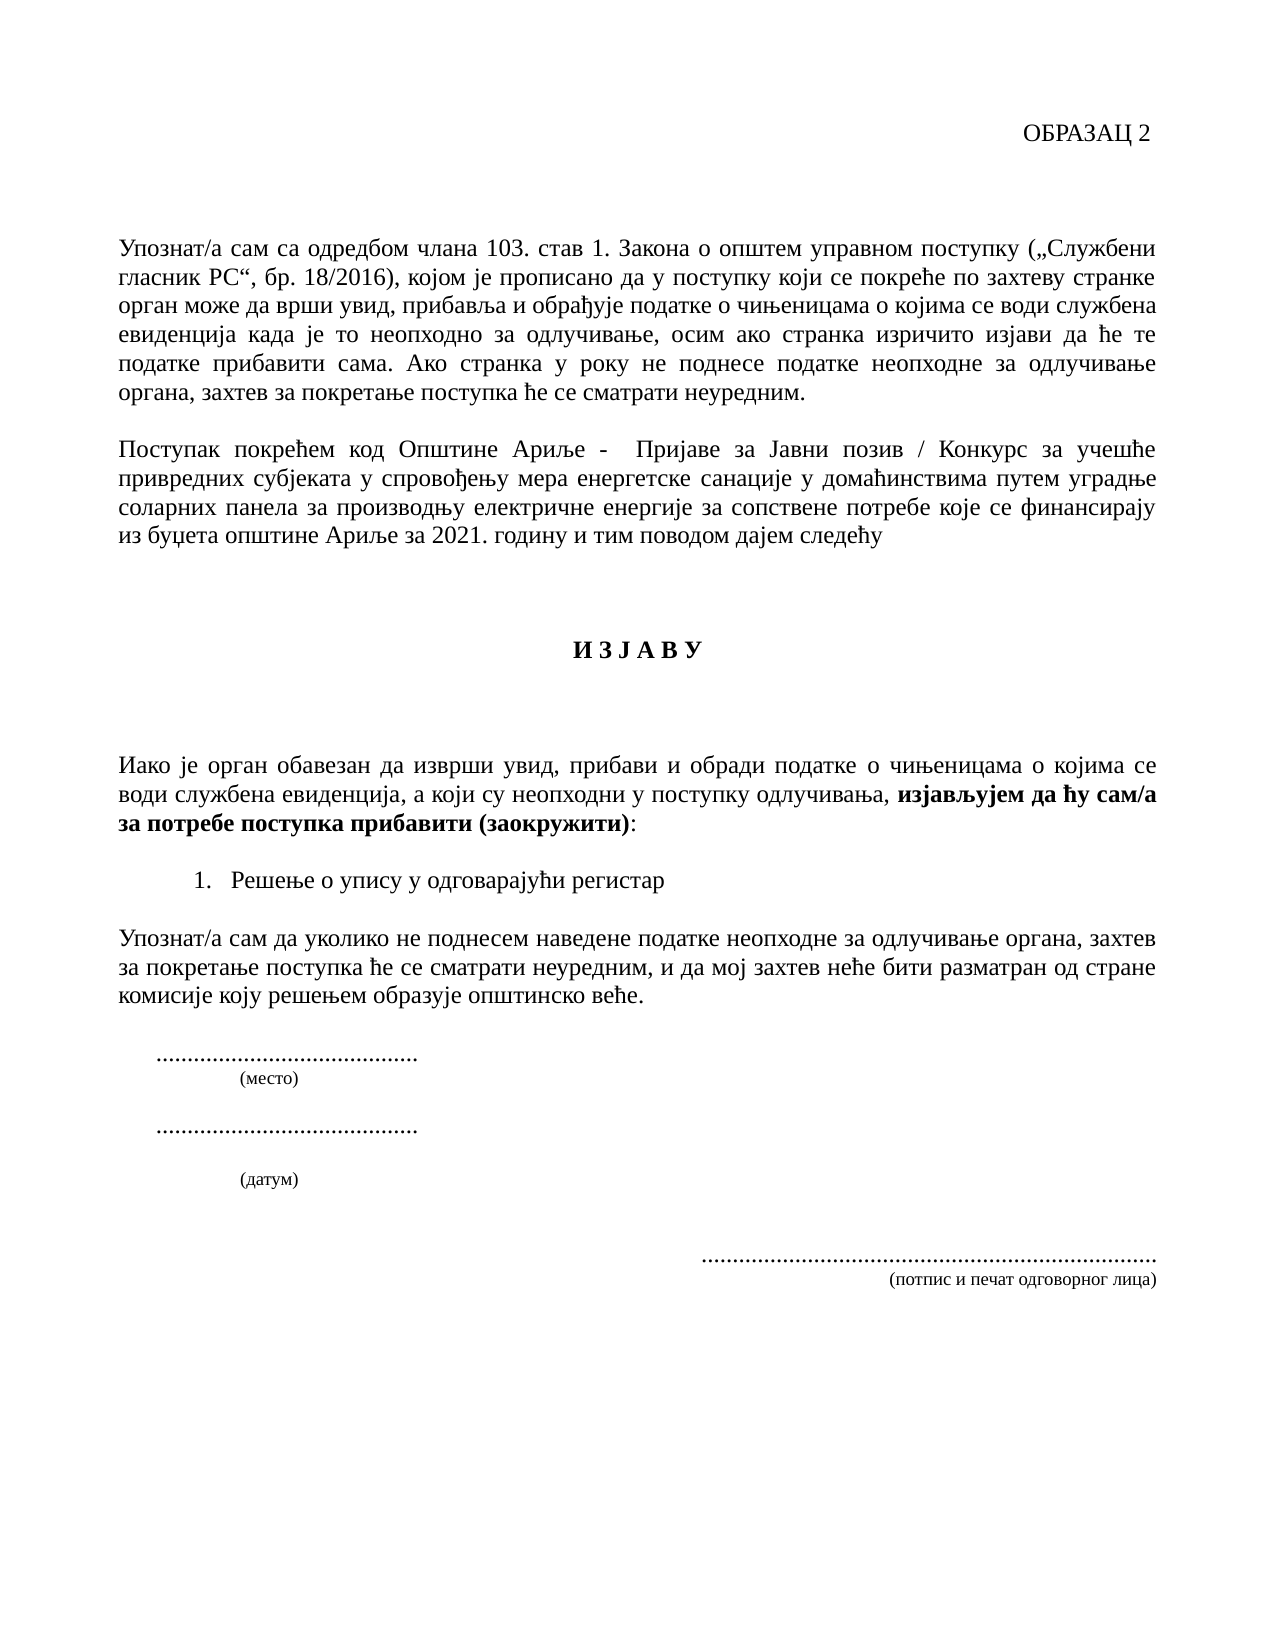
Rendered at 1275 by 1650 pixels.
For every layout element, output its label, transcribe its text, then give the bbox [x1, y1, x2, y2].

text (место) [118, 1067, 1157, 1088]
list Решење о упису у одговарајући регистар [193, 866, 1157, 894]
text И З Ј А В У [118, 636, 1157, 664]
text (потпис и печат одговорног лица) [156, 1268, 1157, 1290]
text ОБРАЗАЦ 2 [118, 118, 1157, 147]
text .......................................... [156, 1038, 1157, 1067]
text Иако је орган обавезан да изврши увид, прибави и обради податке о чињеницама о којима се води службена евиденција, а који су неопходни у поступку одлучивања, изјављујем да ћу сам/а за потребе поступка прибавити (заокружити): [118, 751, 1157, 837]
text .......................................... [156, 1110, 1157, 1139]
text Поступак покрећем код Општине Ариље - Пријаве за Јавни позив / Конкурс за учешће привредних субјеката у спровођењу мера енергетске санације у домаћинствима путем уградње соларних панела за производњу електричне енергије за сопствене потребe које се финансирају из буџета општине Ариље за 2021. годину и тим поводом дајем следећу [118, 434, 1157, 549]
text (датум) [156, 1167, 1157, 1189]
text ......................................................................... [156, 1239, 1157, 1268]
text Упознат/а сам са одредбом члана 103. став 1. Закона о општем управном поступку („Службени гласник РС“, бр. 18/2016), којом је прописано да у поступку који се покреће по захтеву странке орган може да врши увид, прибавља и обрађује податке о чињеницама о којима се води службена евиденција када је то неопходно за одлучивање, осим ако странка изричито изјави да ће те податке прибавити сама. Ако странка у року не поднесе податке неопходне за одлучивање органа, захтев за покретање поступка ће се сматрати неуредним. [118, 233, 1157, 406]
text Упознат/а сам да уколико не поднесем наведене податке неопходне за одлучивање органа, захтев за покретање поступка ће се сматрати неуредним, и да мој захтев неће бити разматран од стране комисије коју решењем образује општинско веће. [118, 923, 1157, 1009]
